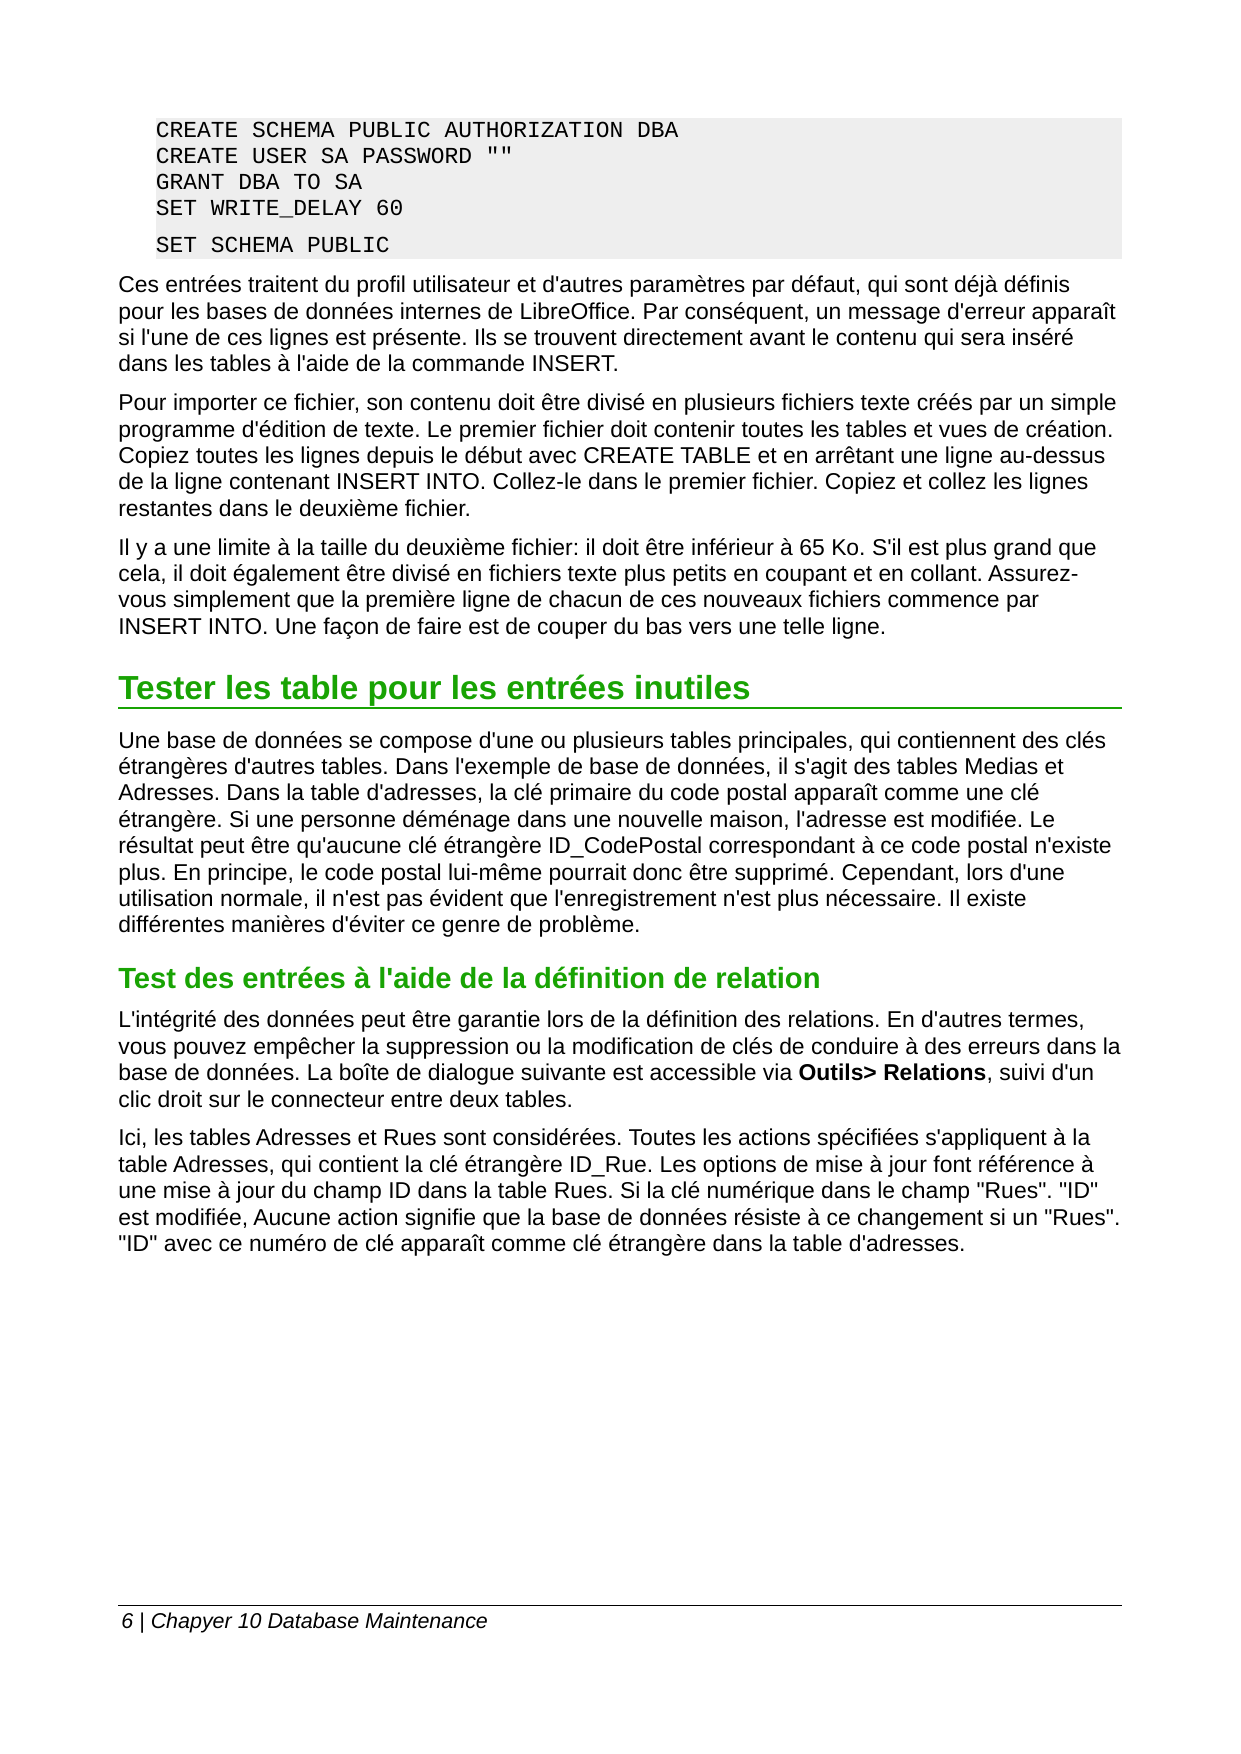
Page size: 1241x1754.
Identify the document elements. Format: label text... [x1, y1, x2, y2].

text SET SCHEMA PUBLIC [389, 234, 1122, 259]
text Une base de données se compose d'une ou plusieurs tables principales, qui contiennent des clés étrangères d'autres tables. Dans l'exemple de base de données, il s'agit des tables Medias et Adresses. Dans la table d'adresses, la clé primaire du code postal apparaît comme une clé étrangère. Si une personne déménage dans une nouvelle maison, l'adresse est modifiée. Le résultat peut être qu'aucune clé étrangère ID_CodePostal correspondant à ce code postal n'existe plus. En principe, le code postal lui-même pourrait donc être supprimé. Cependant, lors d'une utilisation normale, il n'est pas évident que l'enregistrement n'est plus nécessaire. Il existe différentes manières d'éviter ce genre de problème. [118, 727, 1122, 937]
subtitle Tester les table pour les entrées inutiles [118, 668, 1122, 707]
subtitle Test des entrées à l'aide de la définition de relation [118, 961, 1122, 995]
text L'intégrité des données peut être garantie lors de la définition des relations. En d'autres termes, vous pouvez empêcher la suppression ou la modification de clés de conduire à des erreurs dans la base de données. La boîte de dialogue suivante est accessible via Outils> Relations, suivi d'un clic droit sur le connecteur entre deux tables. [118, 1006, 1122, 1112]
text CREATE SCHEMA PUBLIC AUTHORIZATION DBA CREATE USER SA PASSWORD "" GRANT DBA TO SA SET WRITE_DELAY 60 [362, 118, 1122, 222]
text Pour importer ce fichier, son contenu doit être divisé en plusieurs fichiers texte créés par un simple programme d'édition de texte. Le premier fichier doit contenir toutes les tables et vues de création. Copiez toutes les lignes depuis le début avec CREATE TABLE et en arrêtant une ligne au-dessus de la ligne contenant INSERT INTO. Collez-le dans le premier fichier. Copiez et collez les lignes restantes dans le deuxième fichier. [118, 389, 1122, 521]
text Ces entrées traitent du profil utilisateur et d'autres paramètres par défaut, qui sont déjà définis pour les bases de données internes de LibreOffice. Par conséquent, un message d'erreur apparaît si l'une de ces lignes est présente. Ils se trouvent directement avant le contenu qui sera inséré dans les tables à l'aide de la commande INSERT. [118, 271, 1122, 377]
text Ici, les tables Adresses et Rues sont considérées. Toutes les actions spécifiées s'appliquent à la table Adresses, qui contient la clé étrangère ID_Rue. Les options de mise à jour font référence à une mise à jour du champ ID dans la table Rues. Si la clé numérique dans le champ "Rues". "ID" est modifiée, Aucune action signifie que la base de données résiste à ce changement si un "Rues". "ID" avec ce numéro de clé apparaît comme clé étrangère dans la table d'adresses. [118, 1124, 1122, 1256]
text Il y a une limite à la taille du deuxième fichier: il doit être inférieur à 65 Ko. S'il est plus grand que cela, il doit également être divisé en fichiers texte plus petits en coupant et en collant. Assurez-vous simplement que la première ligne de chacun de ces nouveaux fichiers commence par INSERT INTO. Une façon de faire est de couper du bas vers une telle ligne. [118, 533, 1122, 639]
